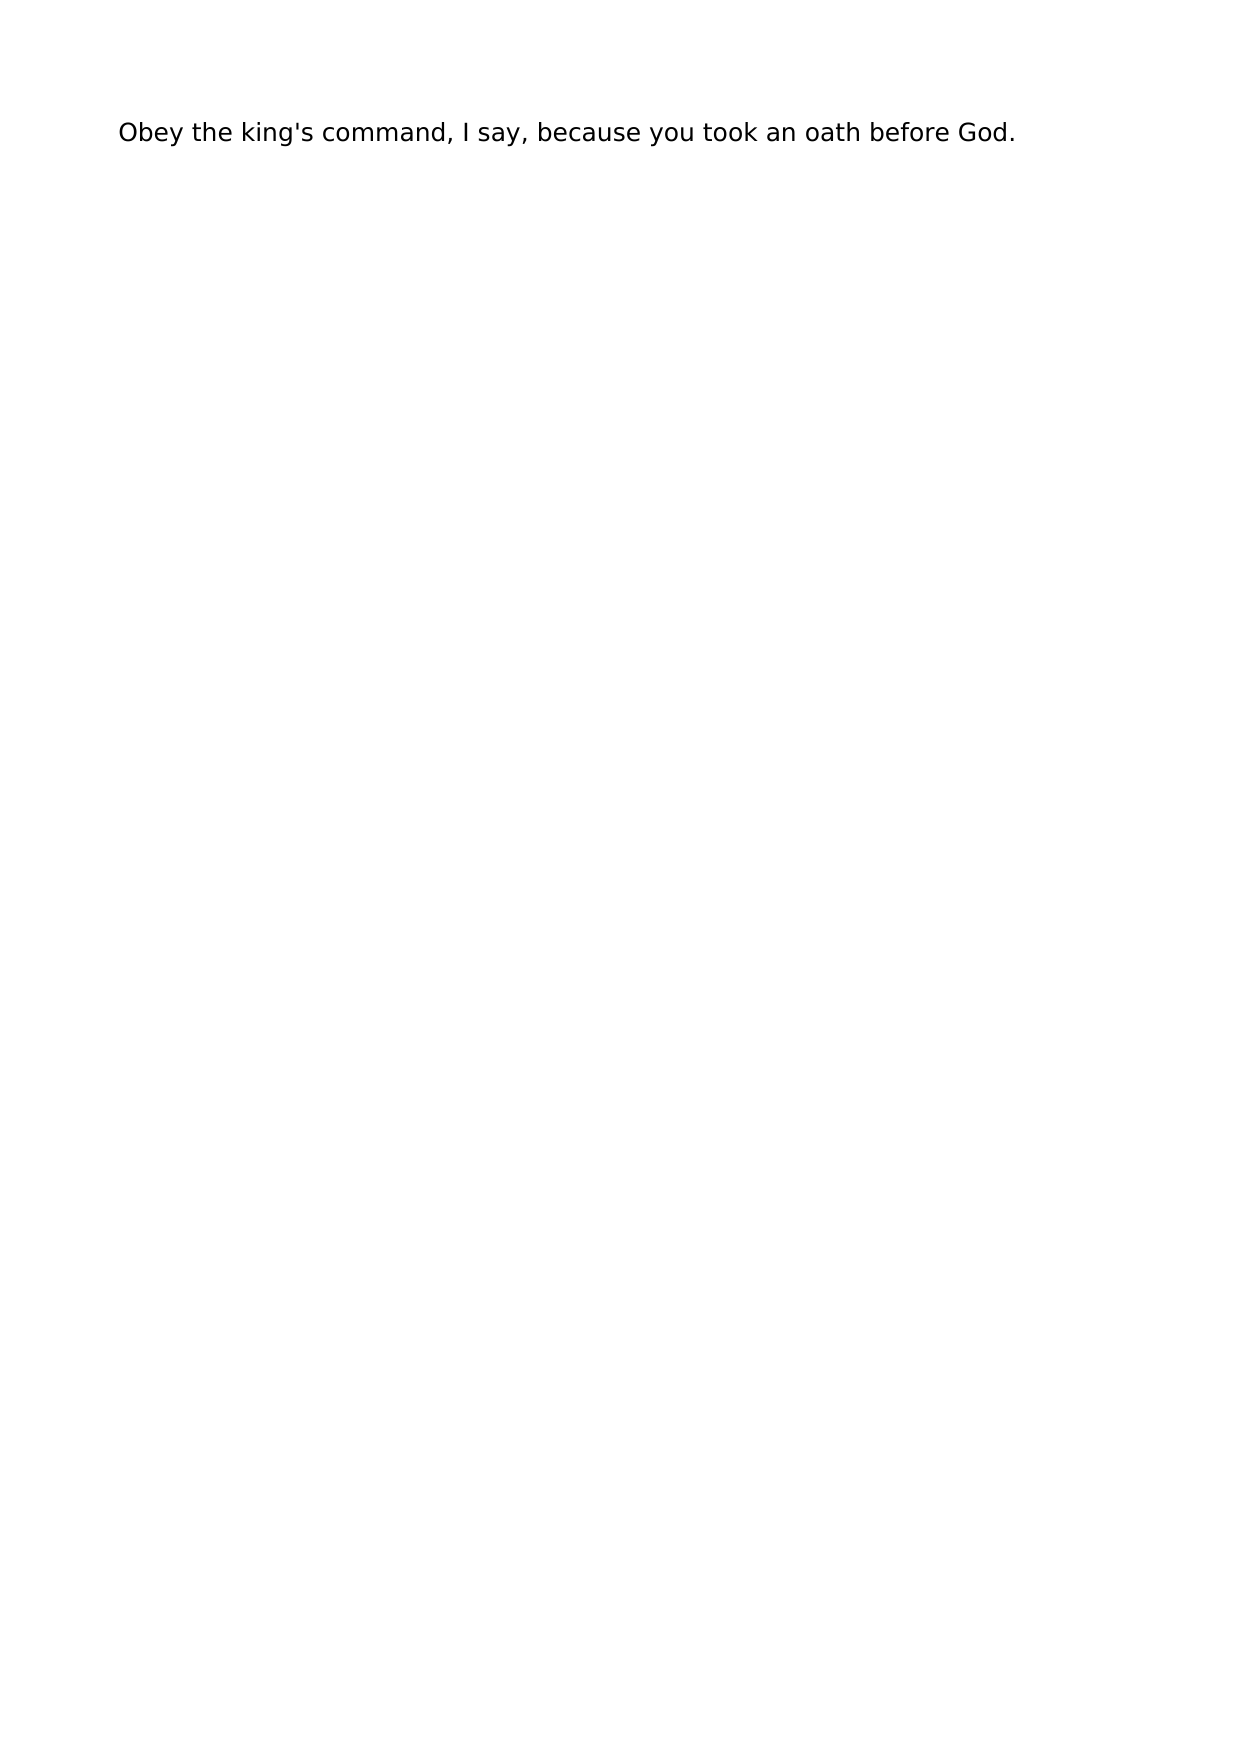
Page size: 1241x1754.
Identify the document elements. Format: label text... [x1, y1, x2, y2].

text Obey the king's command, I say, because you took an oath before God. [118, 118, 1122, 147]
